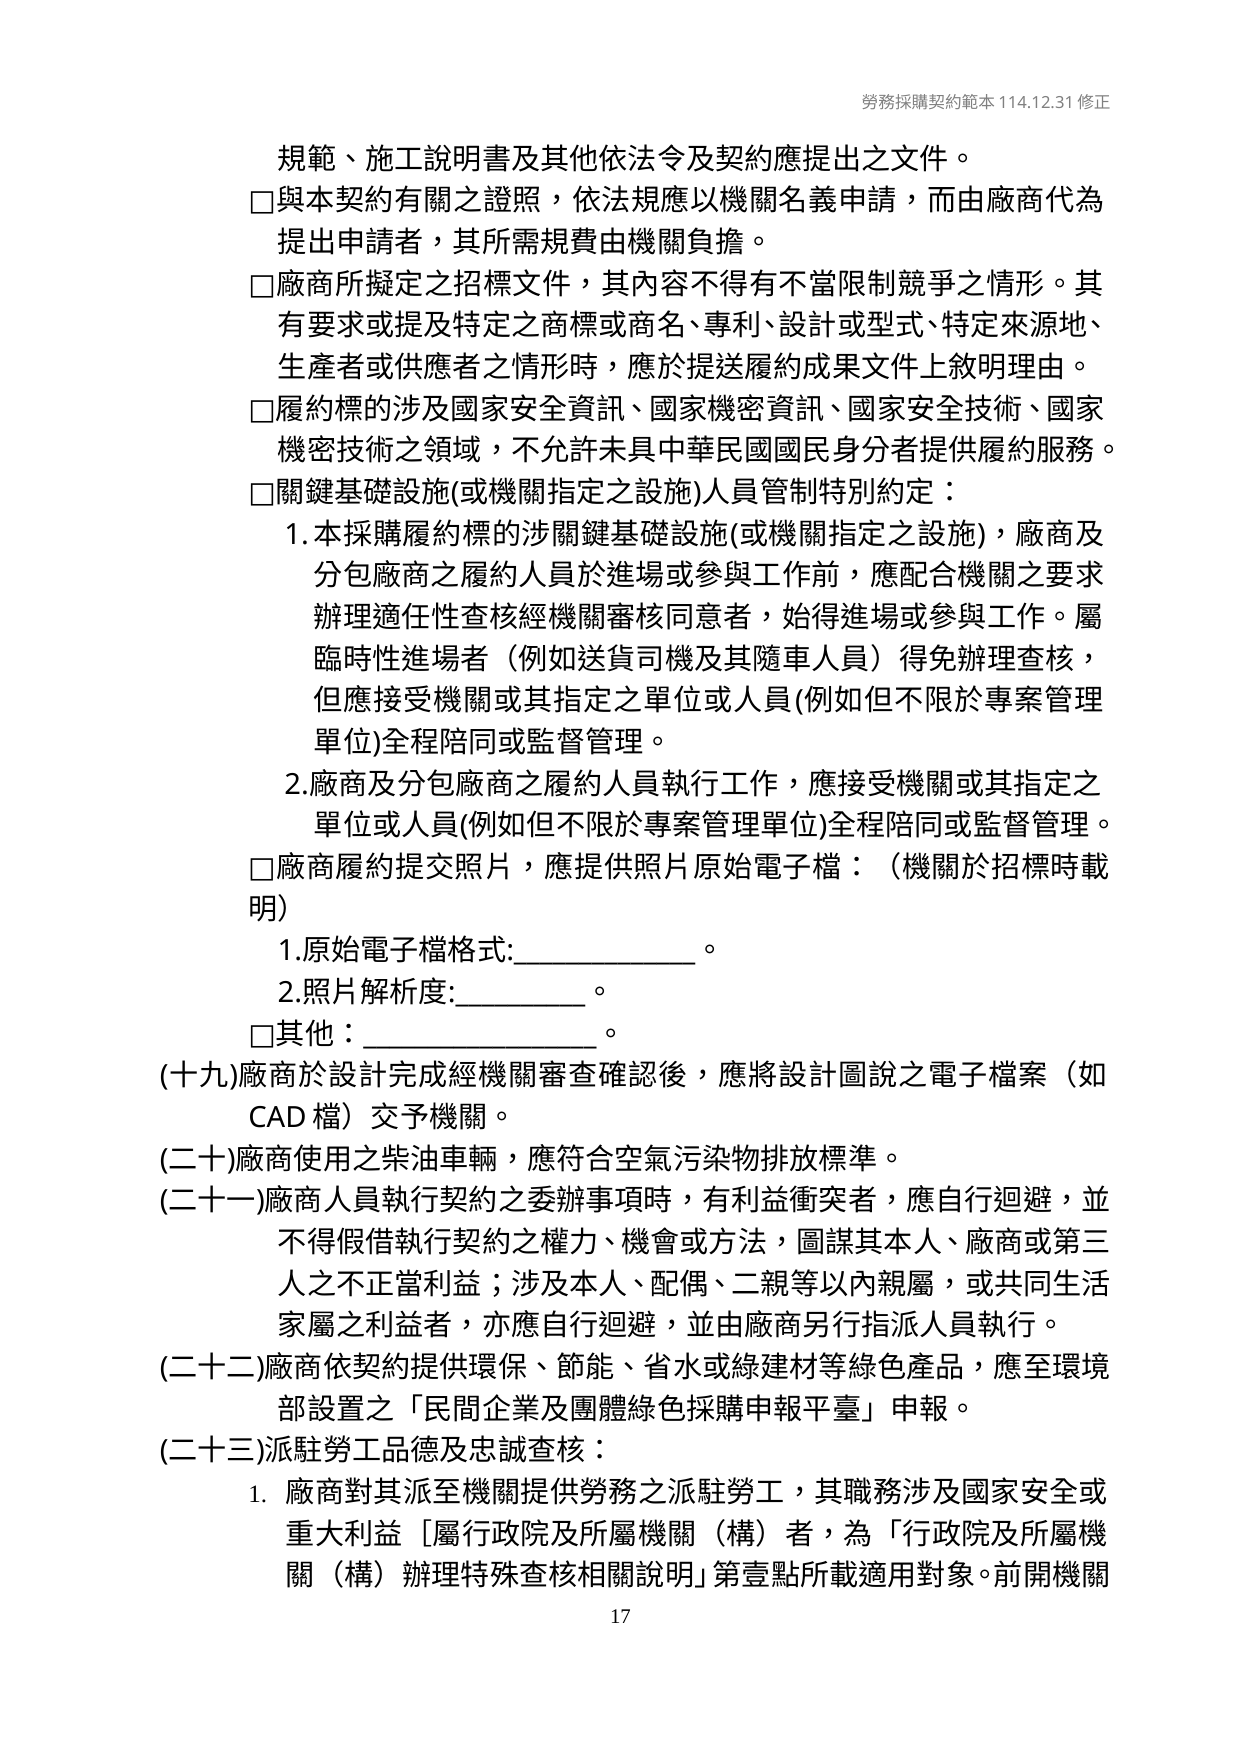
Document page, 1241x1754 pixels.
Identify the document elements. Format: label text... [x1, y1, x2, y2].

text □廠商履約提交照片，應提供照片原始電子檔：（機關於招標時載明） [248, 844, 1110, 927]
text □與本契約有關之證照，依法規應以機關名義申請，而由廠商代為提出申請者，其所需規費由機關負擔。 [248, 177, 1104, 261]
text (二十三)派駐勞工品德及忠誠查核： [159, 1427, 1110, 1469]
text □廠商所擬定之招標文件，其內容不得有不當限制競爭之情形。其有要求或提及特定之商標或商名、專利、設計或型式、特定來源地、生產者或供應者之情形時，應於提送履約成果文件上敘明理由。 [248, 261, 1104, 386]
text 2.照片解析度:__________。 [277, 969, 1110, 1011]
text (二十一)廠商人員執行契約之委辦事項時，有利益衝突者，應自行迴避，並不得假借執行契約之權力、機會或方法，圖謀其本人、廠商或第三人之不正當利益；涉及本人、配偶、二親等以內親屬，或共同生活家屬之利益者，亦應自行迴避，並由廠商另行指派人員執行。 [159, 1177, 1110, 1344]
text □履約標的涉及國家安全資訊、國家機密資訊、國家安全技術、國家機密技術之領域，不允許未具中華民國國民身分者提供履約服務。 [248, 386, 1104, 469]
text □關鍵基礎設施(或機關指定之設施)人員管制特別約定： [248, 469, 1104, 511]
text (二十)廠商使用之柴油車輛，應符合空氣污染物排放標準。 [159, 1136, 1110, 1177]
text (二十二)廠商依契約提供環保、節能、省水或綠建材等綠色產品，應至環境部設置之「民間企業及團體綠色採購申報平臺」申報。 [159, 1344, 1110, 1427]
text 1.原始電子檔格式:______________。 [277, 927, 1110, 969]
list 廠商對其派至機關提供勞務之派駐勞工，其職務涉及國家安全或重大利益［屬行政院及所屬機關（構）者，為「行政院及所屬機關（構）辦理特殊查核相關說明」第壹點所載適用對象。前開機關 [248, 1469, 1110, 1594]
text (十九)廠商於設計完成經機關審查確認後，應將設計圖說之電子檔案（如CAD檔）交予機關。 [159, 1052, 1110, 1136]
text 2.廠商及分包廠商之履約人員執行工作，應接受機關或其指定之單位或人員(例如但不限於專案管理單位)全程陪同或監督管理。 [284, 761, 1104, 844]
text □廠商實際提供服務人員應於完成之圖樣及書表上簽署，並依法辦理相關簽證。所稱圖樣及書表，包括其工作提出之預算書、設計圖、規範、施工說明書及其他依法令及契約應提出之文件。 [248, 136, 1104, 177]
text 1. 本採購履約標的涉關鍵基礎設施(或機關指定之設施)，廠商及分包廠商之履約人員於進場或參與工作前，應配合機關之要求辦理適任性查核經機關審核同意者，始得進場或參與工作。屬臨時性進場者（例如送貨司機及其隨車人員）得免辦理查核，但應接受機關或其指定之單位或人員(例如但不限於專案管理單位)全程陪同或監督管理。 [284, 511, 1104, 761]
text □其他：__________________。 [248, 1011, 1104, 1052]
